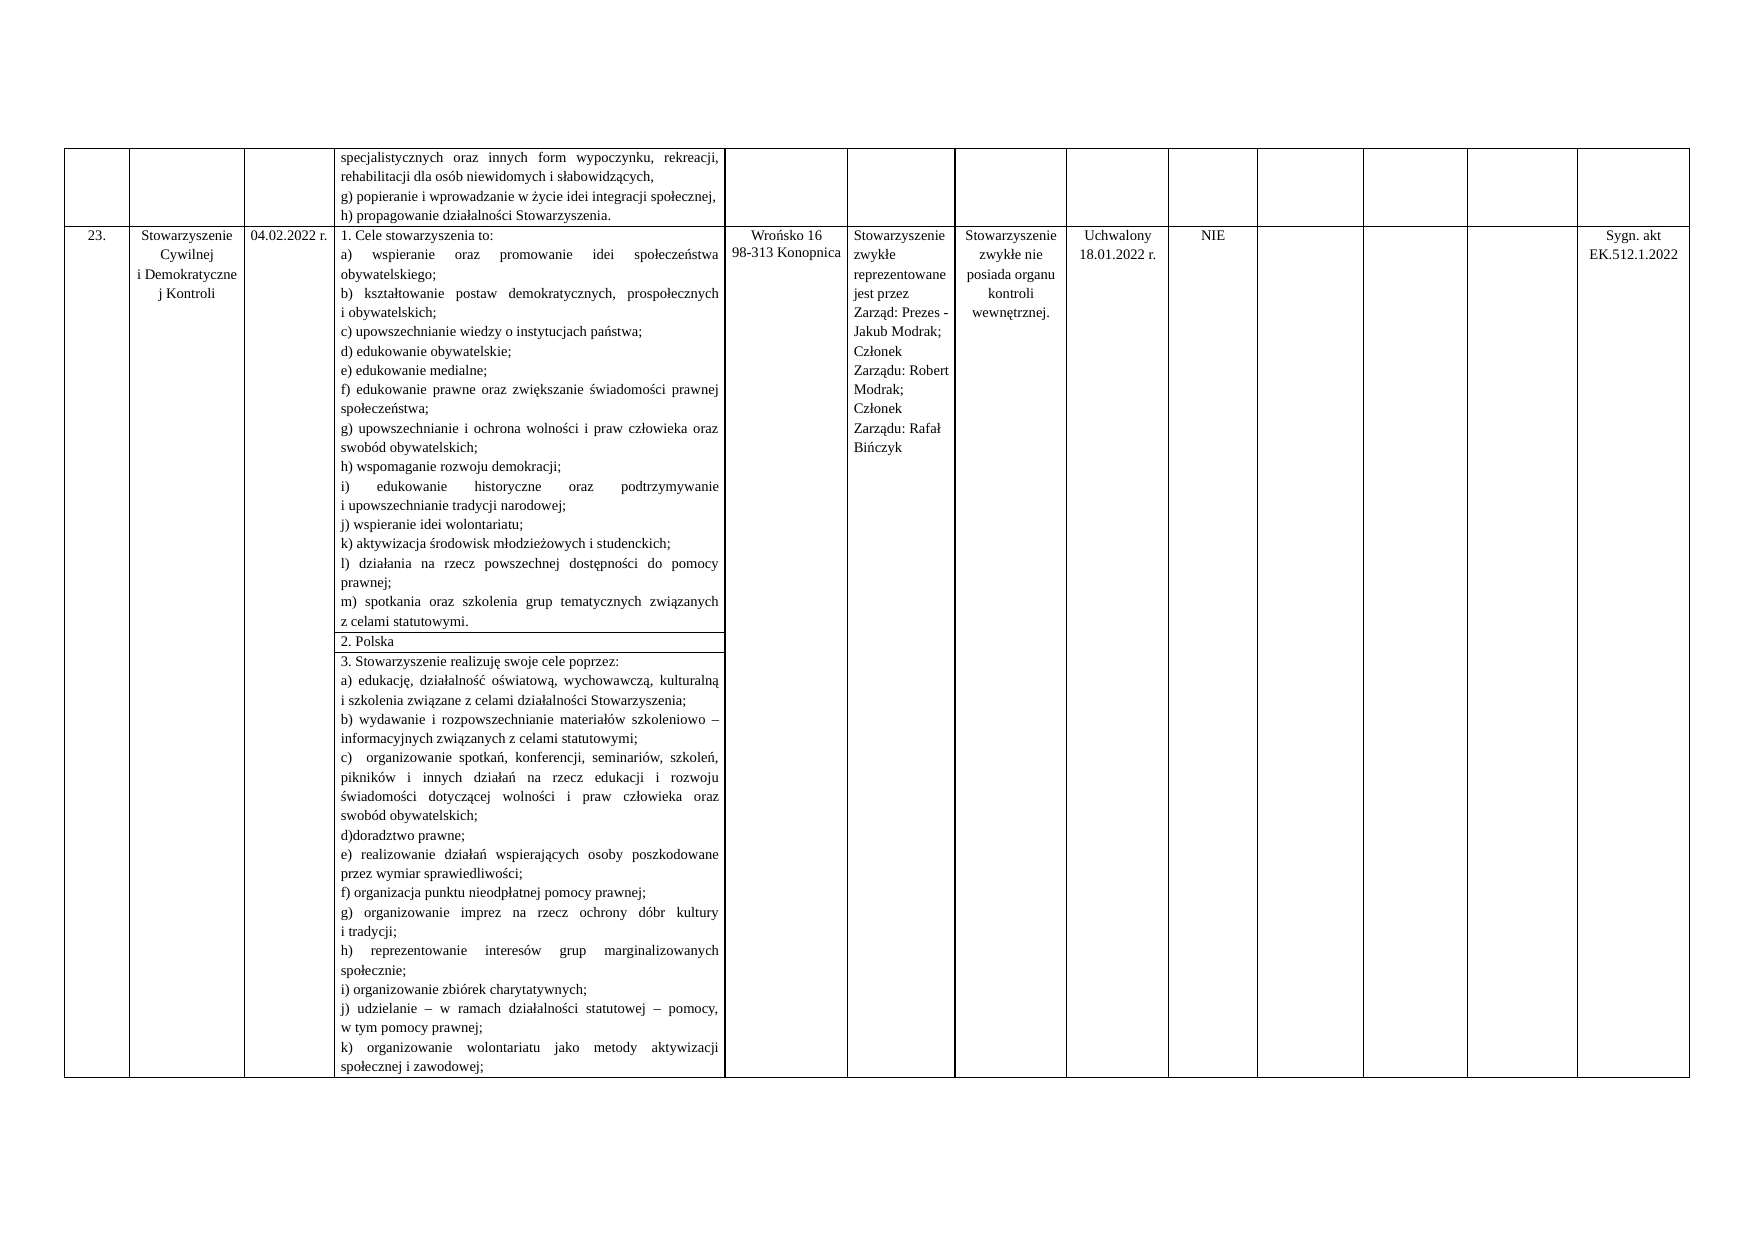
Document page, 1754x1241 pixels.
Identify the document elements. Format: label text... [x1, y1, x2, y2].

table_cell [848, 149, 954, 226]
table_cell Stowarzyszenie Cywilnej i Demokratycznej Kontroli [130, 227, 244, 1077]
table_cell [1258, 149, 1363, 226]
table_cell NIE [1169, 227, 1257, 1077]
table_cell 3. Stowarzyszenie realizuję swoje cele poprzez: a) edukację, działalność oświatową, wychowawczą, kulturalną i szkolenia związane z celami działalności Stowarzyszenia; b) wydawanie i rozpowszechnianie materiałów szkoleniowo – informacyjnych związanych z celami statutowymi; c) organizowanie spotkań, konferencji, seminariów, szkoleń, pikników i innych działań na rzecz edukacji i rozwoju świadomości dotyczącej wolności i praw człowieka oraz swobód obywatelskich; d)doradztwo prawne; e) realizowanie działań wspierających osoby poszkodowane przez wymiar sprawiedliwości; f) organizacja punktu nieodpłatnej pomocy prawnej; g) organizowanie imprez na rzecz ochrony dóbr kultury i tradycji; h) reprezentowanie interesów grup marginalizowanych społecznie; i) organizowanie zbiórek charytatywnych; j) udzielanie – w ramach działalności statutowej – pomocy, w tym pomocy prawnej; k) organizowanie wolontariatu jako metody aktywizacji społecznej i zawodowej; [335, 653, 724, 1077]
table_cell [956, 149, 1066, 226]
table_cell [1468, 149, 1577, 226]
table_cell [1578, 149, 1689, 226]
table_cell 2. Polska [335, 633, 724, 652]
table_cell [245, 149, 334, 226]
table_cell Uchwalony 18.01.2022 r. [1067, 227, 1168, 1077]
table_cell [1258, 227, 1363, 1077]
table_cell 04.02.2022 r. [245, 227, 334, 1077]
table_cell specjalistycznych oraz innych form wypoczynku, rekreacji, rehabilitacji dla osób niewidomych i słabowidzących, g) popieranie i wprowadzanie w życie idei integracji społecznej, h) propagowanie działalności Stowarzyszenia. [335, 149, 724, 226]
table_cell Wrońsko 16 98-313 Konopnica [726, 227, 847, 1077]
table_cell [1364, 227, 1467, 1077]
table_cell [1468, 227, 1577, 1077]
table_cell [1067, 149, 1168, 226]
table_cell 1. Cele stowarzyszenia to: a) wspieranie oraz promowanie idei społeczeństwa obywatelskiego; b) kształtowanie postaw demokratycznych, prospołecznych i obywatelskich; c) upowszechnianie wiedzy o instytucjach państwa; d) edukowanie obywatelskie; e) edukowanie medialne; f) edukowanie prawne oraz zwiększanie świadomości prawnej społeczeństwa; g) upowszechnianie i ochrona wolności i praw człowieka oraz swobód obywatelskich; h) wspomaganie rozwoju demokracji; i) edukowanie historyczne oraz podtrzymywanie i upowszechnianie tradycji narodowej; j) wspieranie idei wolontariatu; k) aktywizacja środowisk młodzieżowych i studenckich; l) działania na rzecz powszechnej dostępności do pomocy prawnej; m) spotkania oraz szkolenia grup tematycznych związanych z celami statutowymi. [335, 227, 724, 632]
table_cell Sygn. akt EK.512.1.2022 [1578, 227, 1689, 1077]
table_cell [1169, 149, 1257, 226]
table_cell [726, 149, 847, 226]
table_cell [130, 149, 244, 226]
table_cell Stowarzyszenie zwykłe nie posiada organu kontroli wewnętrznej. [956, 227, 1066, 1077]
table_cell [65, 149, 129, 226]
table_cell Stowarzyszenie zwykłe reprezentowane jest przez Zarząd: Prezes - Jakub Modrak; Członek Zarządu: Robert Modrak; Członek Zarządu: Rafał Bińczyk [848, 227, 954, 1077]
table_cell [1364, 149, 1467, 226]
table_cell 23. [65, 227, 129, 1077]
